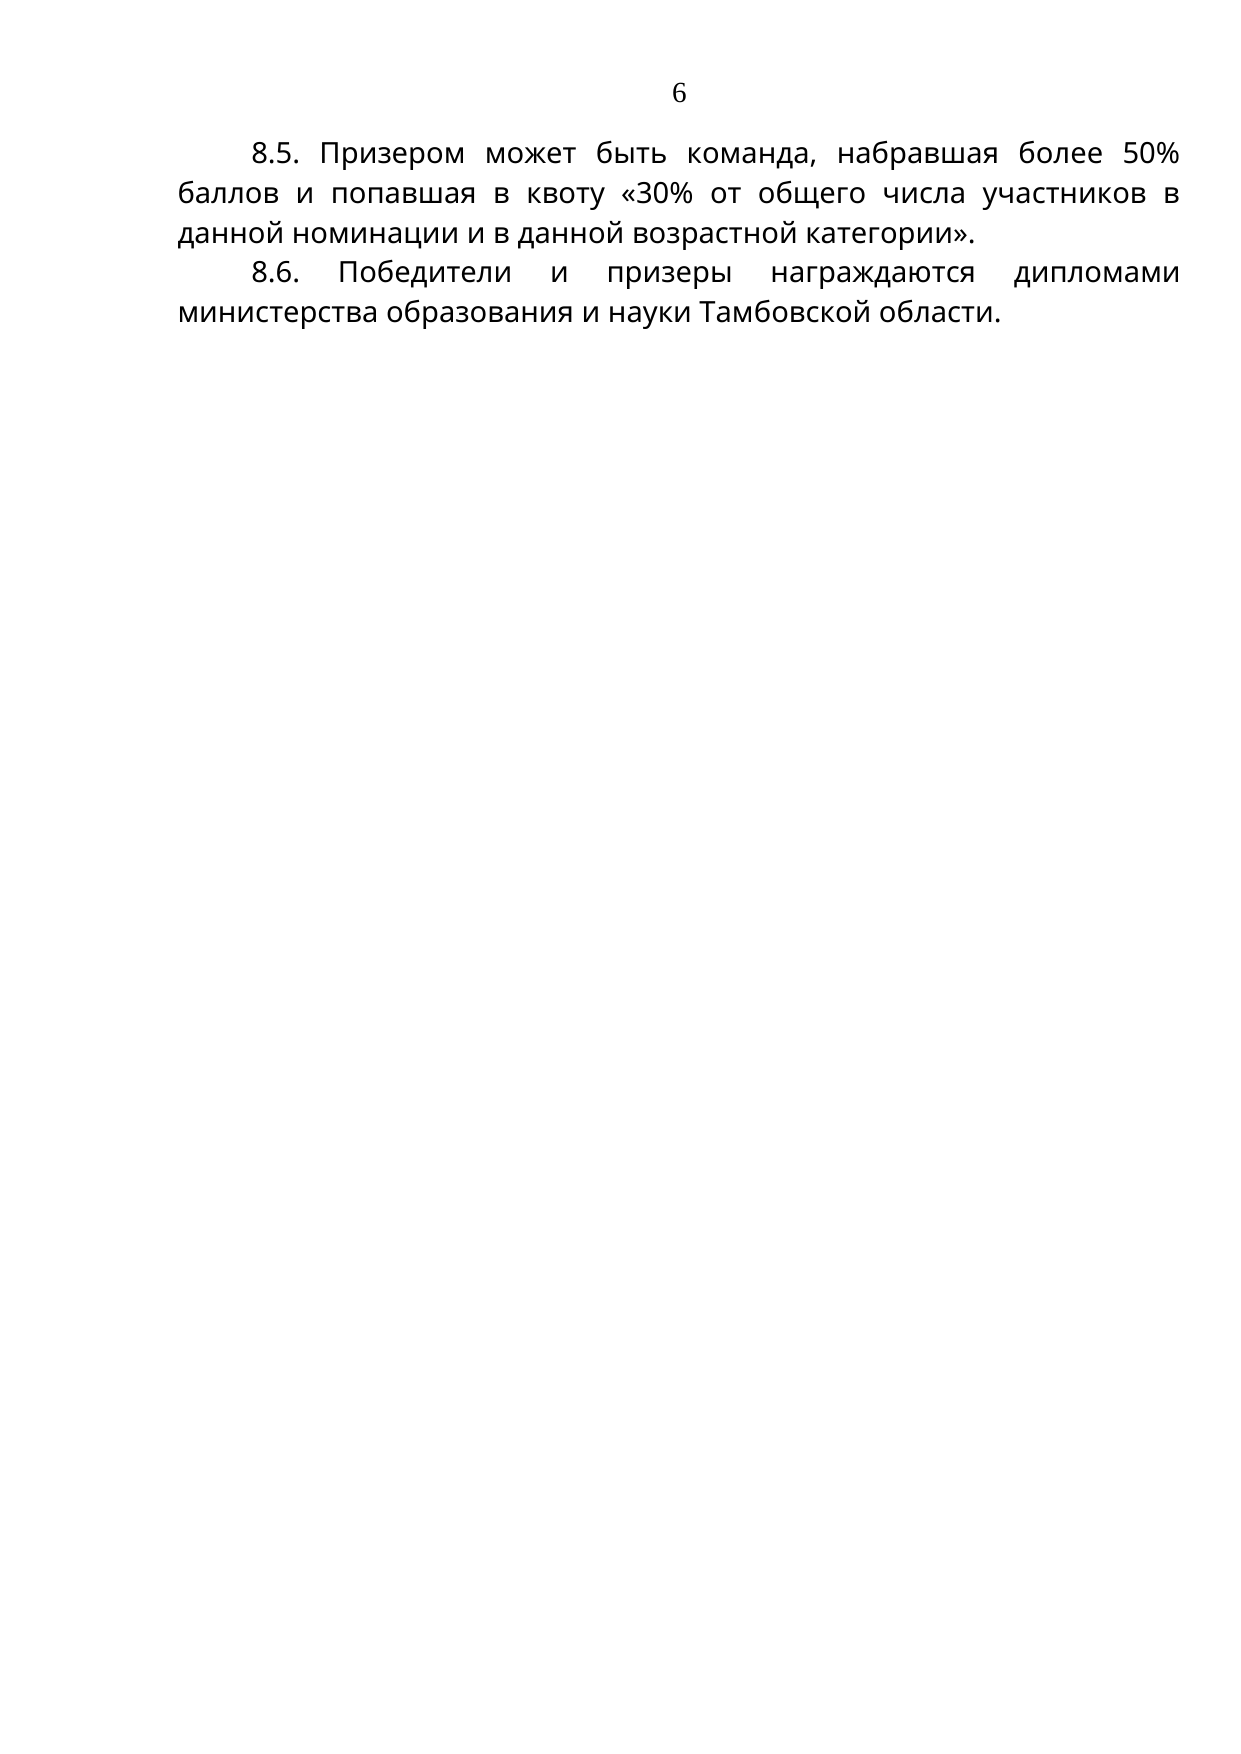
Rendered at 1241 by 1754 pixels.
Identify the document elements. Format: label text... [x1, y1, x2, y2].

text 8.5. Призером может быть команда, набравшая более 50% баллов и попавшая в квоту «30% от общего числа участников в данной номинации и в данной возрастной категории». [177, 133, 1181, 252]
text 8.6. Победители и призеры награждаются дипломами министерства образования и науки Тамбовской области. [177, 252, 1181, 331]
